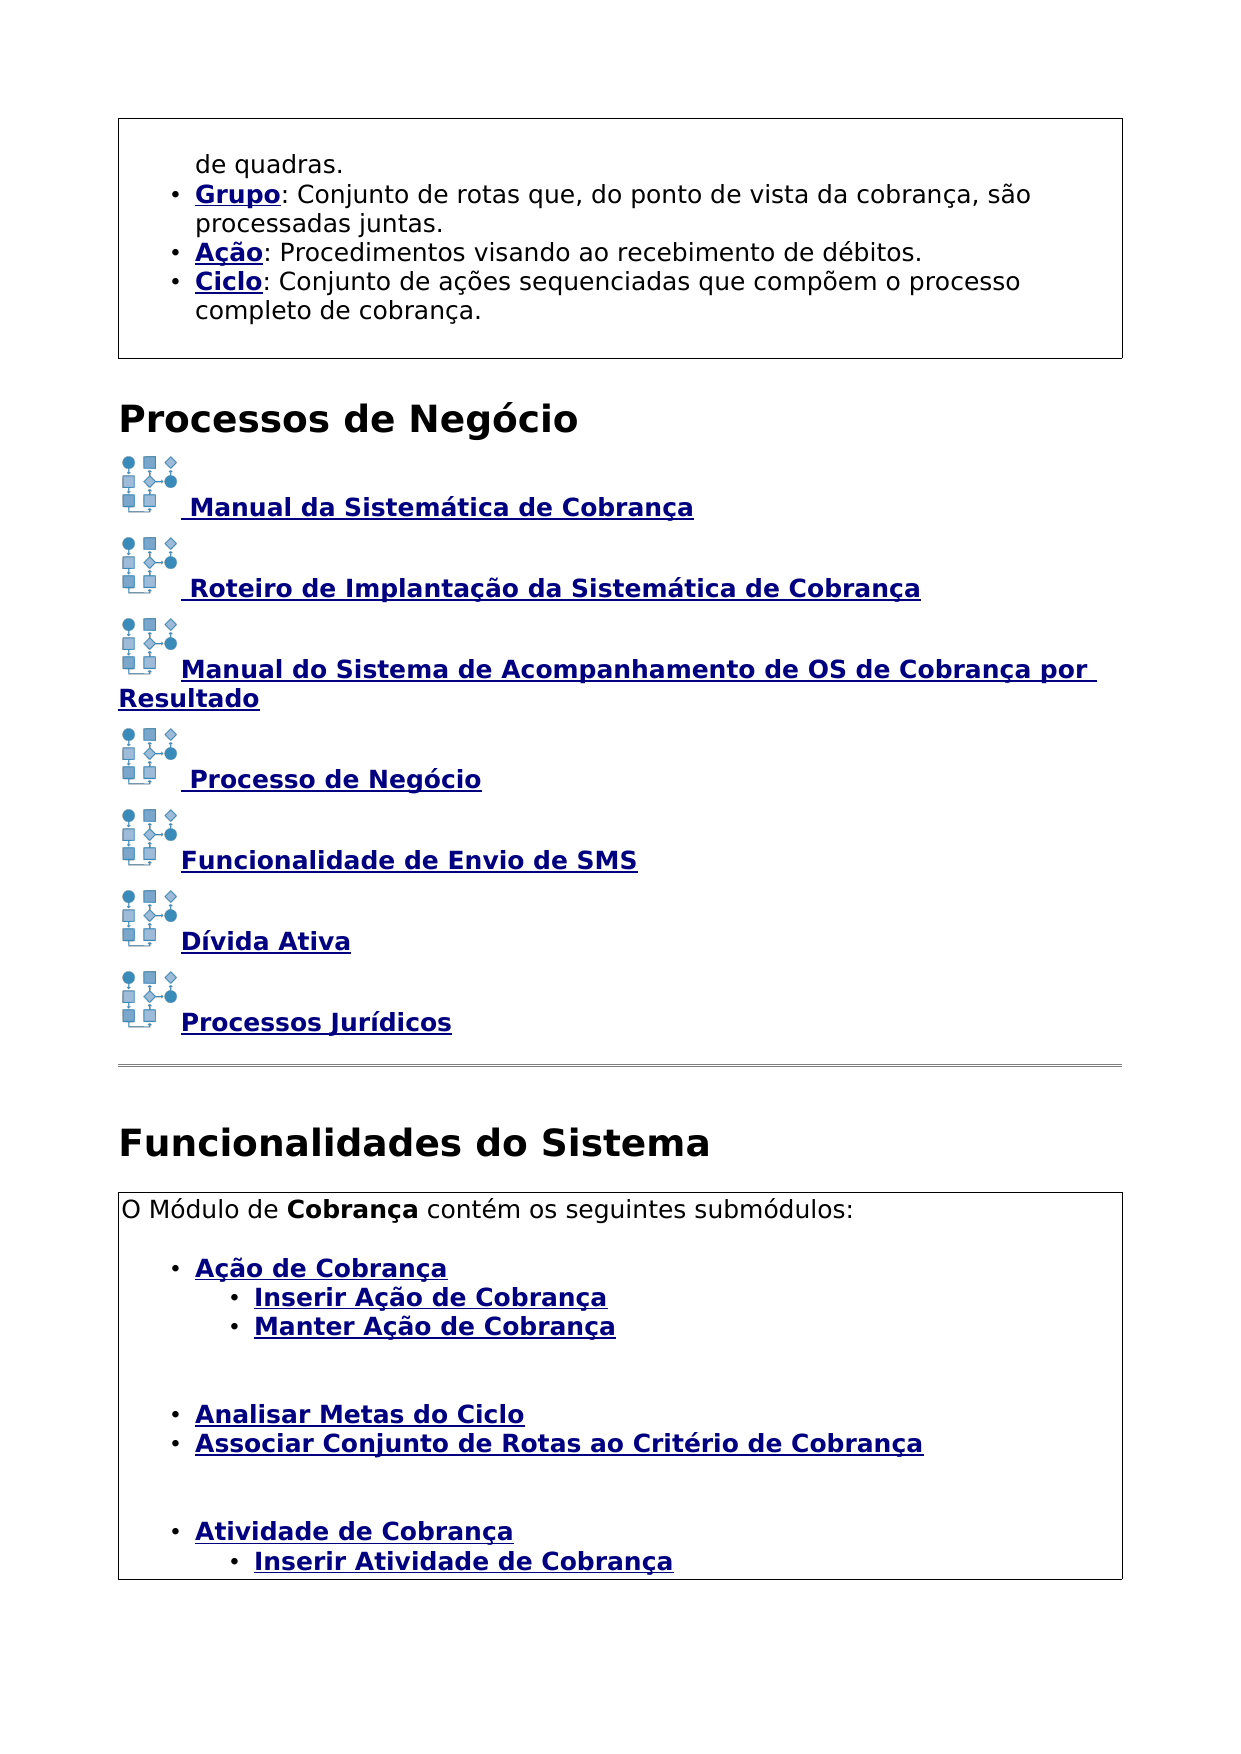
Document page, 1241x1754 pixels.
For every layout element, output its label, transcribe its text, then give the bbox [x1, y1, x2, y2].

picture [118, 726, 181, 789]
picture [118, 454, 181, 517]
text Dívida Ativa [118, 888, 1122, 956]
picture [118, 887, 181, 951]
picture [118, 807, 181, 870]
text Manual do Sistema de Acompanhamento de OS de Cobrança por Resultado [118, 616, 1122, 713]
text Manual da Sistemática de Cobrança [118, 454, 1122, 522]
text Processo de Negócio [118, 726, 1122, 794]
table_header Conceitos Básicos da Cobrança: Rota: Subdivisão de um setor comercial, compreendendo um conjunto de quadras. Grupo: Conjunto de rotas que, do ponto de vista da cobrança, são processadas juntas. Ação: Procedimentos visando ao recebimento de débitos. Ciclo: Conjunto de ações sequenciadas que compõem o processo completo de cobrança. [119, 119, 1122, 358]
text Roteiro de Implantação da Sistemática de Cobrança [118, 535, 1122, 603]
picture [118, 616, 181, 679]
subtitle Funcionalidades do Sistema [118, 1121, 1122, 1165]
subtitle Processos de Negócio [118, 398, 1122, 442]
picture [118, 968, 181, 1032]
text Funcionalidade de Envio de SMS [118, 807, 1122, 875]
picture [118, 535, 181, 598]
table_header O Módulo de Cobrança contém os seguintes submódulos: Ação de Cobrança Inserir Ação de Cobrança Manter Ação de Cobrança Analisar Metas do Ciclo Associar Conjunto de Rotas ao Critério de Cobrança Atividade de Cobrança Inserir Atividade de Cobrança Manter Atividade de Cobrança Cartão de Crédito/Débito Confirmar Parcelamento Cartão de Crédito Registrar Movimento Cartão de Crédito Cobrança por Resultado Manter Imovel em Cobrança Administrativa Consultar Comandos de Conta em Cobrança por Empresa Consultar Motivo de Não Geração Cobrança por Resultado Consultar Motivo de Não Pagamento na Cobrança por Resultado Gerar Arquivo Texto das Contas em Cobrança por Empresa Gerar Extensão Comando Contas Cobrança por Empresa Informar Contas em Cobrança por Empresa Registrar Arquivo TXT Encerramento OS Cobrança Relatório de Acompanhamento dos Comandos de Cobrança Relatório de Boletim de Medição e de Acompanhamento Rel. de Penalidade por Índice de Atuação Sucesso Financeiro R1186 - Rel de Acompanhamento de OS Cob por Resultado R1598 - Relatório de Cobrança por Resultado por Comando/Mês Retirar Imóveis e Contas das Empresas de Cobranca Comando de Atividade de Ação de Cobrança Consultar Comando de Atividade de Ação de Cobrança Consultar Comando Atividade Ação Cobrança Encerradas Inserir Comando de Atividade de Ação de Cobrança Manter Comando de Atividade de Ação de Cobrança Informar Não Aceitação de Encerramento de OS Consultar Débitos Memória de Cálculo dos Acréscimos por Impontualidade Consultar Documentos de Cobrança Consultar Imóvel com Ligação de Água na Situação Cortado Consultar Motivo da não Geração de Documento de Cobrança Consultar Resumo das Ações de Ordem de Serviço Consultar Transferências Contrato Parcelamento Informar Pagamento Contrato de Parcelamento por Cliente Inserir Contrato de Parcelamento por Cliente Manter Contrato de Parcelamento por Cliente Inserir Resolução de Diretoria Manter Resolução de Diretoria Inserir Resolução de Diretoria para Contrato de Parcelamento por Cliente Manter Resolução de Diretoria para Contrato de Parcelamento por Cliente Critério de Cobrança Inserir Critério de Cobrança Manter Critério de Cobrança Cronograma de Cobrança Inserir Cronograma de Cobrança Manter Cronograma de Cobrança Dívida Ativa Gerar Relatório Demonstrativo Dívida Ativa Inserir Critério Dívida Ativa Encerrar Ordens de Visita de Cobrança Excluir Negativação OnLine Executar Comando de Negativação Extrato de Débitos Gerar Arquivo Texto das Faturas Agrupadas Gerar Arquivo Texto Pagamentos Contas Cobrança por Empresa Gerar Extensão Comando Contas Cobrança Empresa Grupo de Cobrança Inserir Grupo de Cobrança Manter Grupo de Cobrança Informar Índices Acréscimos Impontualidade Informar Metas das Ações de Cobrança Informar Situação Especial de Cobrança Informar Unidade Organizacional Testemunha Inserir Atividade de Cobrança Inserir Motivo de Não Aceitação Encerramento de OS Manter Motivo de Não Aceitação Encerramento de OS Negativação Consultar Comandos de Negativação Consultar Movimento do Negativador Consultar Resumo da Negativação Executar Comando de Negativação Gerar Movimento de Exclusão de Negativação Gerar Relatório de Acompanhamento de Clientes Negativados Gerar Relatório Negativações Excluídas Gerar Relatório Resultado da Simulação Inserir Comando de Negativação Manter Comando de Negativação Inserir Contrato do Negativador Manter Contrato do Negativador Inserir Motivo de Exclusão do Negativador Manter Motivo de Exclusão do Negativador Inserir Motivo de Retorno do Registro do Negativador Manter Motivo de Retorno do Registro do Negativador Inserir Negativador Manter Negativador Inserir Negativador Exclusão de Motivo Manter Negativador Exclusão de Motivo Pesquisar Comando de Negativação Registrar Movimento de Retorno do Negativador Inserir Tipo do Registro do Negativador Manter Tipo do Registro do Negativador Consultar Registros Excluídos por Decurso de Prazo Nova Cobrança Consultar Ações Cobrança por Imóvel Relatórios R1170 - Gerar Relatório OS Situação R1178 - Relatório Acompanhamento Boletim Medição Grupo de Cobrança Inserir Grupo de Cobrança Manter Grupo de Cobrança Encerrar Ordens de Visita de Cobrança Gerar Relatório de OS de Fiscalização Gerar OS Seletiva de Fiscalização Informar Empresa por Ação de Cobrança por Grupo de Cobrança Informar Itens de Contrato de Serviço Informar Motivo de Encerramento dos Atendimentos Inserir Motivo de Não Aceitação Encerramento de OS Manter Motivo de Não Aceitação Encerramento de OS Inserir Item de Contrato Manter Item de Contrato Solicitar Geração/Emissão Boletim de Medição de Contratos Dispositivo Móvel Gerar Arquivo Texto de Ordem de Serviço para Dispositivo Móvel Consultar Arquivo Texto de Ordem de Serviço para Dispositivo Móvel Parcelamento Confirmar Parcelamento Cartão de Crédito Consultar Parcelamento de Débitos Efetuar Parcelamento de Débitos Efetuar Parcelamento de Débitos Novo Consultar Negociação de Débitos Efetuar Negociação de Débitos Parcelamento Judicial Efetuar Parcelamento Judicial Manter Parcelamento Judicial Perfil do Parcelamento Inserir Perfil de Parcelamento Manter Perfil de Parcelamento Pesquisar Comando de Negativação Resolução de Diretoria Inserir Resolução de Diretoria Manter Resolução de Diretoria Resumo das Ações de Cobrança Resumo das Ações de Cobrança Eventual Situação de Cobrança Inserir Situação de Cobrança Manter Situação de Cobrança Transferência de Débitos/Créditos Transferir Rotas entre Grupos e/ou Empresas Desempenho de Contrato de Cobrança Informar Tipo de Retorno da Fiscalização de Cobrança Informar Retorno da Fiscalização de Contrato de Cobrança Justificar Retorno da Fiscalização de Contrato de Cobrança Validar Retorno da Fiscalização de Contrato de Cobrança Consultar Ordem de Serviço com Dados de Fiscalização de Contrato de Cobrança R2064 - Gerar Relatório de Acompanhamento da Fiscalização de Contrato de Cobrança Além das funcionalidades expostas no Menu do sistema, existem funcionalidades do Módulo de Cobrança que não estão expostas, mas são acionadas a partir de outras telas do sistema: Pesquisar Documentos de Cobrança Pesquisar Comandos de Ação de Cobrança [119, 1193, 1122, 1579]
text Processos Jurídicos [118, 969, 1122, 1037]
